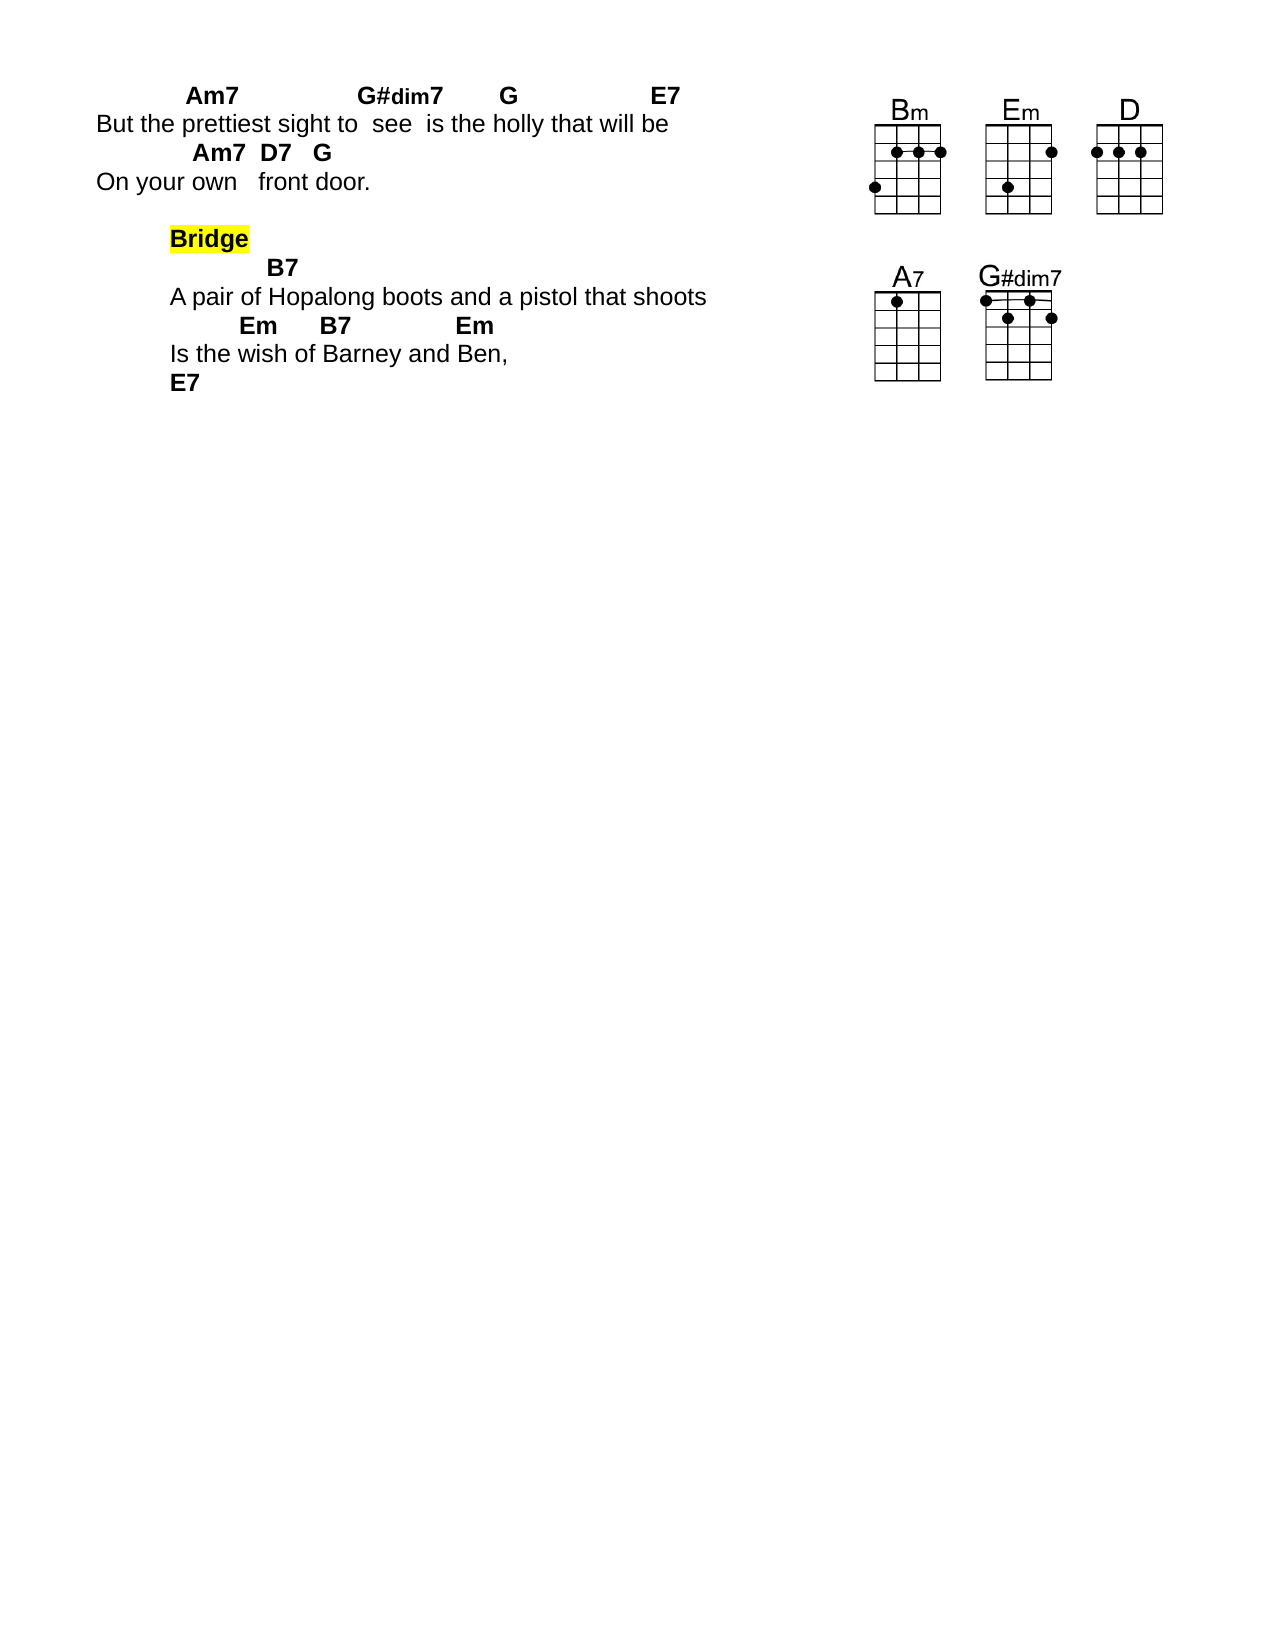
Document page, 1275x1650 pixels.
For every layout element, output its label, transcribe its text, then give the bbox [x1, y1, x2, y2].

picture [968, 80, 1069, 231]
table_cell [852, 241, 963, 408]
table_cell [963, 241, 1074, 408]
table_header Am7 G#dim7 G E7 But the prettiest sight to see is the holly that will be Am7 D7 G On your own front door. Bridge B7 A pair of Hopalong boots and a pistol that shoots Em B7 Em Is the wish of Barney and Ben, E7 [90, 75, 852, 408]
picture [968, 247, 1069, 397]
table_cell [1074, 241, 1185, 408]
table_cell [1074, 75, 1185, 241]
picture [857, 247, 958, 398]
picture [1079, 80, 1180, 231]
table_cell [852, 75, 963, 241]
picture [857, 80, 958, 231]
table_cell [963, 75, 1074, 241]
